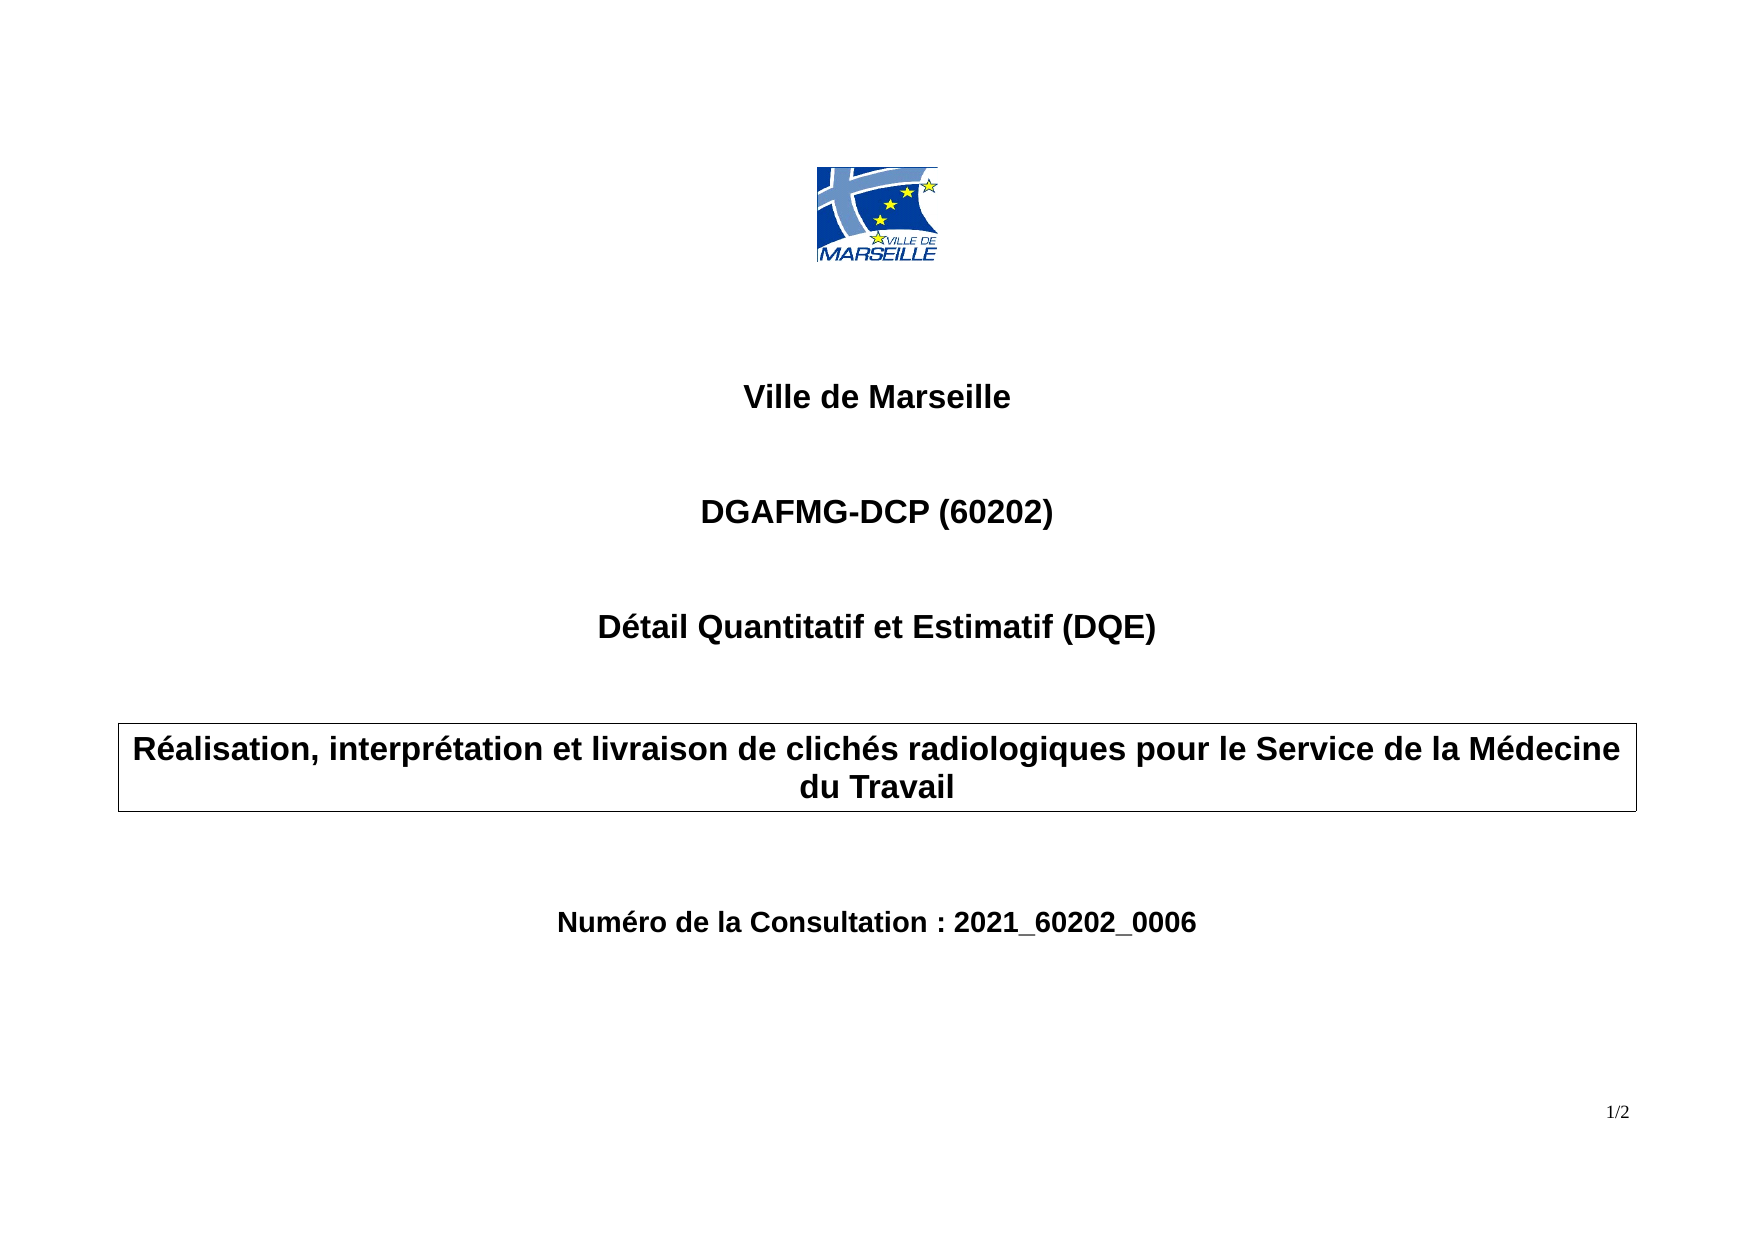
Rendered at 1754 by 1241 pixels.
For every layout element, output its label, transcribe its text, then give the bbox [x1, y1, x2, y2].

text Détail Quantitatif et Estimatif (DQE) [118, 607, 1636, 646]
text Ville de Marseille [118, 377, 1636, 415]
text DGAFMG-DCP (60202) [118, 492, 1636, 531]
table_header Réalisation, interprétation et livraison de clichés radiologiques pour le Service de la Médecine du Travail [119, 724, 1636, 811]
text Numéro de la Consultation : 2021_60202_0006 [118, 905, 1636, 938]
